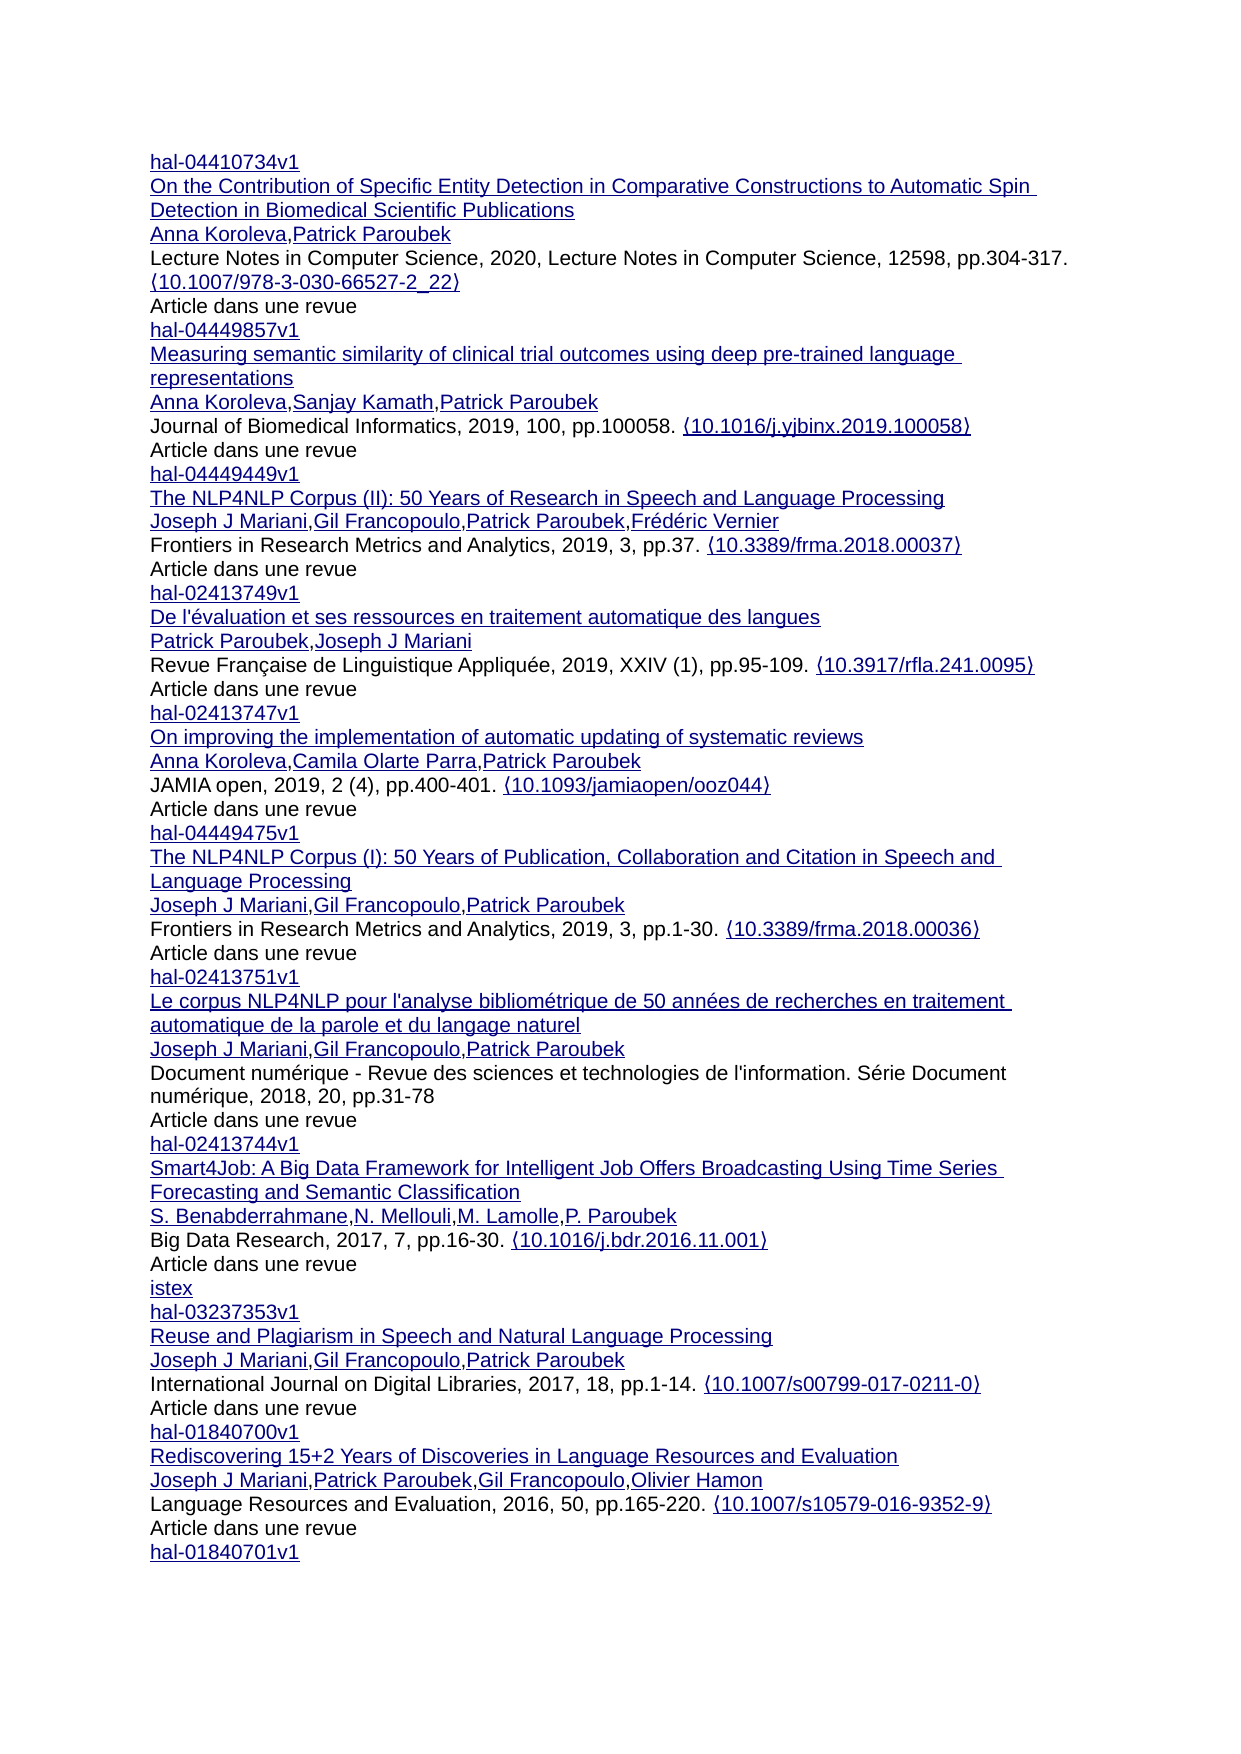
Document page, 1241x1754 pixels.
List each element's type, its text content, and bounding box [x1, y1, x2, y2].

table_cell On improving the implementation of automatic updating of systematic reviews Anna Koroleva,Camila Olarte Parra,Patrick Paroubek JAMIA open, 2019, 2 (4), pp.400-401. ⟨10.1093/jamiaopen/ooz044⟩ Article dans une revue hal-04449475v1 [150, 725, 1090, 845]
table_cell The NLP4NLP Corpus (I): 50 Years of Publication, Collaboration and Citation in Speech and Language Processing Joseph J Mariani,Gil Francopoulo,Patrick Paroubek Frontiers in Research Metrics and Analytics, 2019, 3, pp.1-30. ⟨10.3389/frma.2018.00036⟩ Article dans une revue hal-02413751v1 [150, 845, 1090, 988]
table_cell On the Contribution of Specific Entity Detection in Comparative Constructions to Automatic Spin Detection in Biomedical Scientific Publications Anna Koroleva,Patrick Paroubek Lecture Notes in Computer Science, 2020, Lecture Notes in Computer Science, 12598, pp.304-317. ⟨10.1007/978-3-030-66527-2_22⟩ Article dans une revue hal-04449857v1 [150, 174, 1090, 342]
table_cell De l'évaluation et ses ressources en traitement automatique des langues Patrick Paroubek,Joseph J Mariani Revue Française de Linguistique Appliquée, 2019, XXIV (1), pp.95-109. ⟨10.3917/rfla.241.0095⟩ Article dans une revue hal-02413747v1 [150, 605, 1090, 725]
table_cell Smart4Job: A Big Data Framework for Intelligent Job Offers Broadcasting Using Time Series Forecasting and Semantic Classification S. Benabderrahmane,N. Mellouli,M. Lamolle,P. Paroubek Big Data Research, 2017, 7, pp.16-30. ⟨10.1016/j.bdr.2016.11.001⟩ Article dans une revue istex hal-03237353v1 [150, 1156, 1090, 1324]
table_cell hal-04410734v1 [150, 150, 1090, 174]
table_cell Measuring semantic similarity of clinical trial outcomes using deep pre-trained language representations Anna Koroleva,Sanjay Kamath,Patrick Paroubek Journal of Biomedical Informatics, 2019, 100, pp.100058. ⟨10.1016/j.yjbinx.2019.100058⟩ Article dans une revue hal-04449449v1 [150, 342, 1090, 485]
table_cell Rediscovering 15+2 Years of Discoveries in Language Resources and Evaluation Joseph J Mariani,Patrick Paroubek,Gil Francopoulo,Olivier Hamon Language Resources and Evaluation, 2016, 50, pp.165-220. ⟨10.1007/s10579-016-9352-9⟩ Article dans une revue hal-01840701v1 [150, 1444, 1090, 1563]
table_cell The NLP4NLP Corpus (II): 50 Years of Research in Speech and Language Processing Joseph J Mariani,Gil Francopoulo,Patrick Paroubek,Frédéric Vernier Frontiers in Research Metrics and Analytics, 2019, 3, pp.37. ⟨10.3389/frma.2018.00037⟩ Article dans une revue hal-02413749v1 [150, 485, 1090, 605]
table_cell Reuse and Plagiarism in Speech and Natural Language Processing Joseph J Mariani,Gil Francopoulo,Patrick Paroubek International Journal on Digital Libraries, 2017, 18, pp.1-14. ⟨10.1007/s00799-017-0211-0⟩ Article dans une revue hal-01840700v1 [150, 1324, 1090, 1444]
table_cell Le corpus NLP4NLP pour l'analyse bibliométrique de 50 années de recherches en traitement automatique de la parole et du langage naturel Joseph J Mariani,Gil Francopoulo,Patrick Paroubek Document numérique - Revue des sciences et technologies de l'information. Série Document numérique, 2018, 20, pp.31-78 Article dans une revue hal-02413744v1 [150, 989, 1090, 1156]
